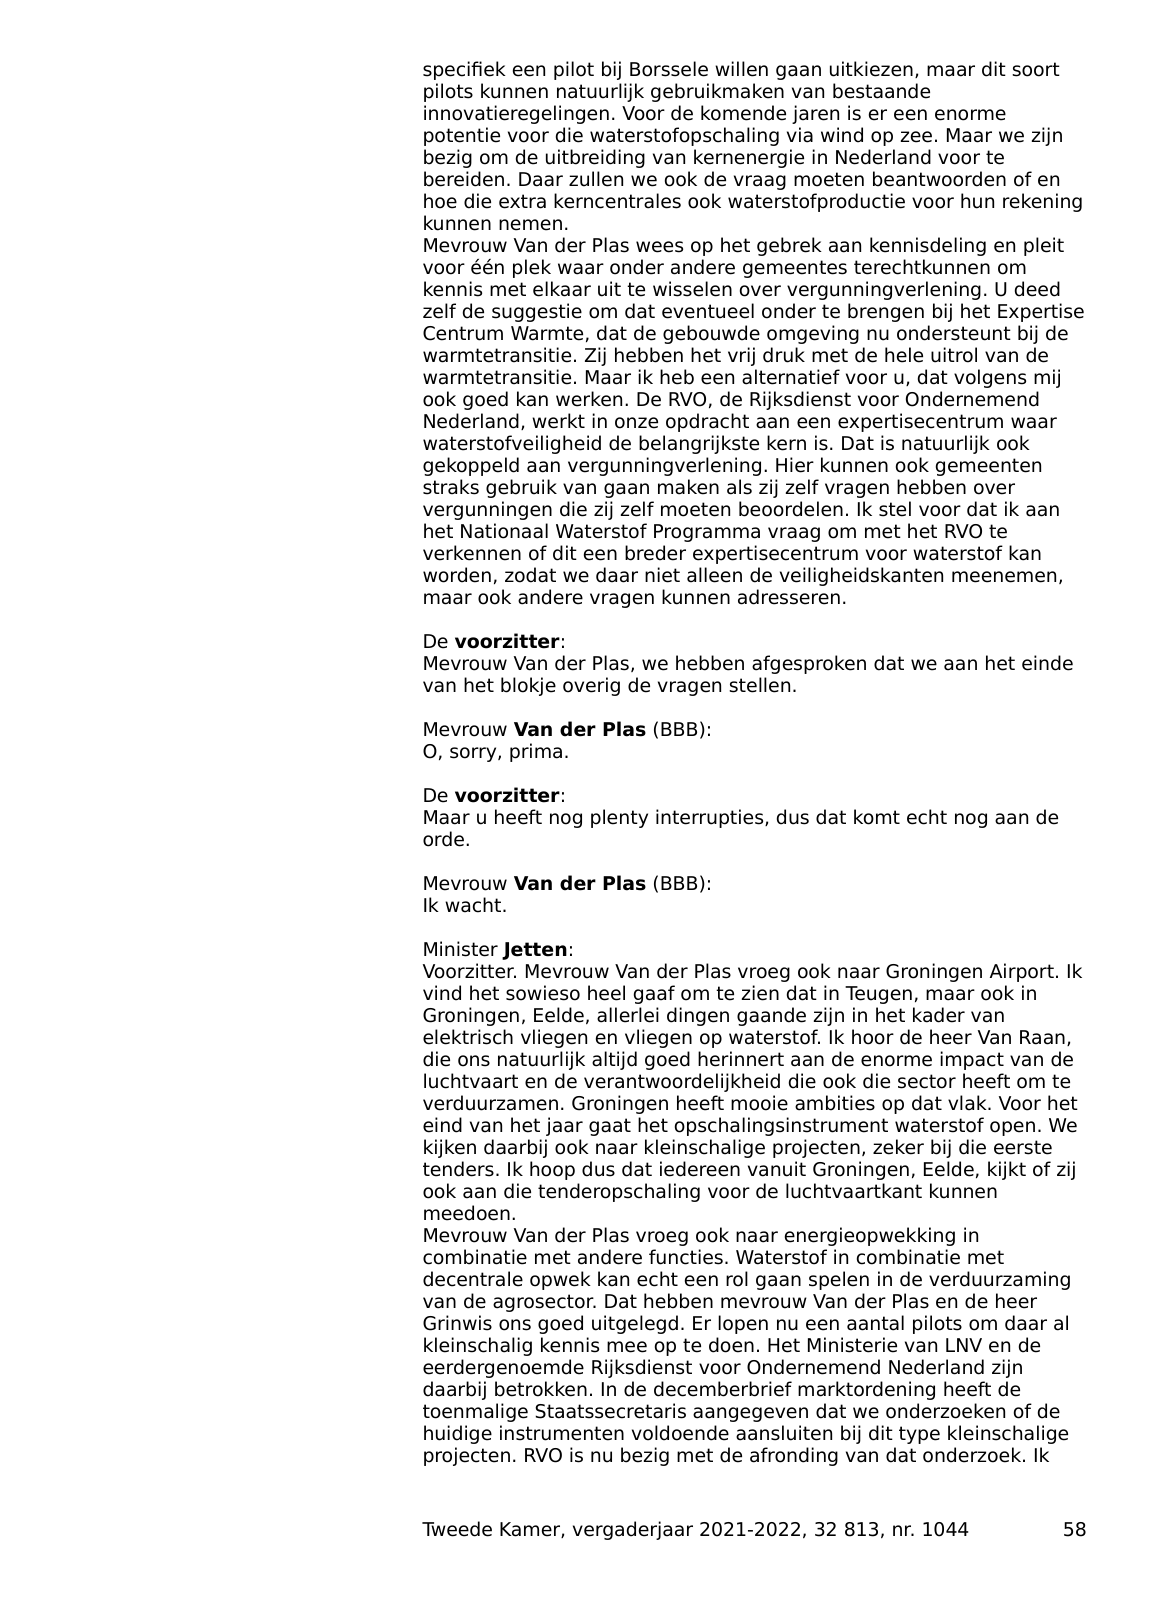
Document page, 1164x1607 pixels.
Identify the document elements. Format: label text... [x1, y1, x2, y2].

text Mevrouw Van der Plas wees op het gebrek aan kennisdeling en pleit voor één plek waar onder andere gemeentes terechtkunnen om kennis met elkaar uit te wisselen over vergunningverlening. U deed zelf de suggestie om dat eventueel onder te brengen bij het Expertise Centrum Warmte, dat de gebouwde omgeving nu ondersteunt bij de warmtetransitie. Zij hebben het vrij druk met de hele uitrol van de warmtetransitie. Maar ik heb een alternatief voor u, dat volgens mij ook goed kan werken. De RVO, de Rijksdienst voor Ondernemend Nederland, werkt in onze opdracht aan een expertisecentrum waar waterstofveiligheid de belangrijkste kern is. Dat is natuurlijk ook gekoppeld aan vergunningverlening. Hier kunnen ook gemeenten straks gebruik van gaan maken als zij zelf vragen hebben over vergunningen die zij zelf moeten beoordelen. Ik stel voor dat ik aan het Nationaal Waterstof Programma vraag om met het RVO te verkennen of dit een breder expertisecentrum voor waterstof kan worden, zodat we daar niet alleen de veiligheidskanten meenemen, maar ook andere vragen kunnen adresseren. [422, 235, 1087, 608]
text Mevrouw Van der Plas, we hebben afgesproken dat we aan het einde van het blokje overig de vragen stellen. [422, 653, 1087, 697]
text Maar u heeft nog plenty interrupties, dus dat komt echt nog aan de orde. [422, 807, 1087, 851]
text De voorzitter: [422, 785, 1087, 807]
text Minister Jetten: [422, 939, 1087, 961]
text De voorzitter: [422, 631, 1087, 653]
text Ik wacht. [422, 895, 1087, 917]
text Voorzitter. Mevrouw Van der Plas vroeg ook naar Groningen Airport. Ik vind het sowieso heel gaaf om te zien dat in Teugen, maar ook in Groningen, Eelde, allerlei dingen gaande zijn in het kader van elektrisch vliegen en vliegen op waterstof. Ik hoor de heer Van Raan, die ons natuurlijk altijd goed herinnert aan de enorme impact van de luchtvaart en de verantwoordelijkheid die ook die sector heeft om te verduurzamen. Groningen heeft mooie ambities op dat vlak. Voor het eind van het jaar gaat het opschalingsinstrument waterstof open. We kijken daarbij ook naar kleinschalige projecten, zeker bij die eerste tenders. Ik hoop dus dat iedereen vanuit Groningen, Eelde, kijkt of zij ook aan die tenderopschaling voor de luchtvaartkant kunnen meedoen. [422, 961, 1087, 1225]
text Mevrouw Van der Plas (BBB): [422, 873, 1087, 895]
text specifiek een pilot bij Borssele willen gaan uitkiezen, maar dit soort pilots kunnen natuurlijk gebruikmaken van bestaande innovatieregelingen. Voor de komende jaren is er een enorme potentie voor die waterstofopschaling via wind op zee. Maar we zijn bezig om de uitbreiding van kernenergie in Nederland voor te bereiden. Daar zullen we ook de vraag moeten beantwoorden of en hoe die extra kerncentrales ook waterstofproductie voor hun rekening kunnen nemen. [422, 59, 1087, 235]
text Mevrouw Van der Plas (BBB): [422, 719, 1087, 741]
text Mevrouw Van der Plas vroeg ook naar energieopwekking in combinatie met andere functies. Waterstof in combinatie met decentrale opwek kan echt een rol gaan spelen in de verduurzaming van de agrosector. Dat hebben mevrouw Van der Plas en de heer Grinwis ons goed uitgelegd. Er lopen nu een aantal pilots om daar al kleinschalig kennis mee op te doen. Het Ministerie van LNV en de eerdergenoemde Rijksdienst voor Ondernemend Nederland zijn daarbij betrokken. In de decemberbrief marktordening heeft de toenmalige Staatssecretaris aangegeven dat we onderzoeken of de huidige instrumenten voldoende aansluiten bij dit type kleinschalige projecten. RVO is nu bezig met de afronding van dat onderzoek. Ik [422, 1225, 1087, 1467]
text O, sorry, prima. [422, 741, 1087, 763]
